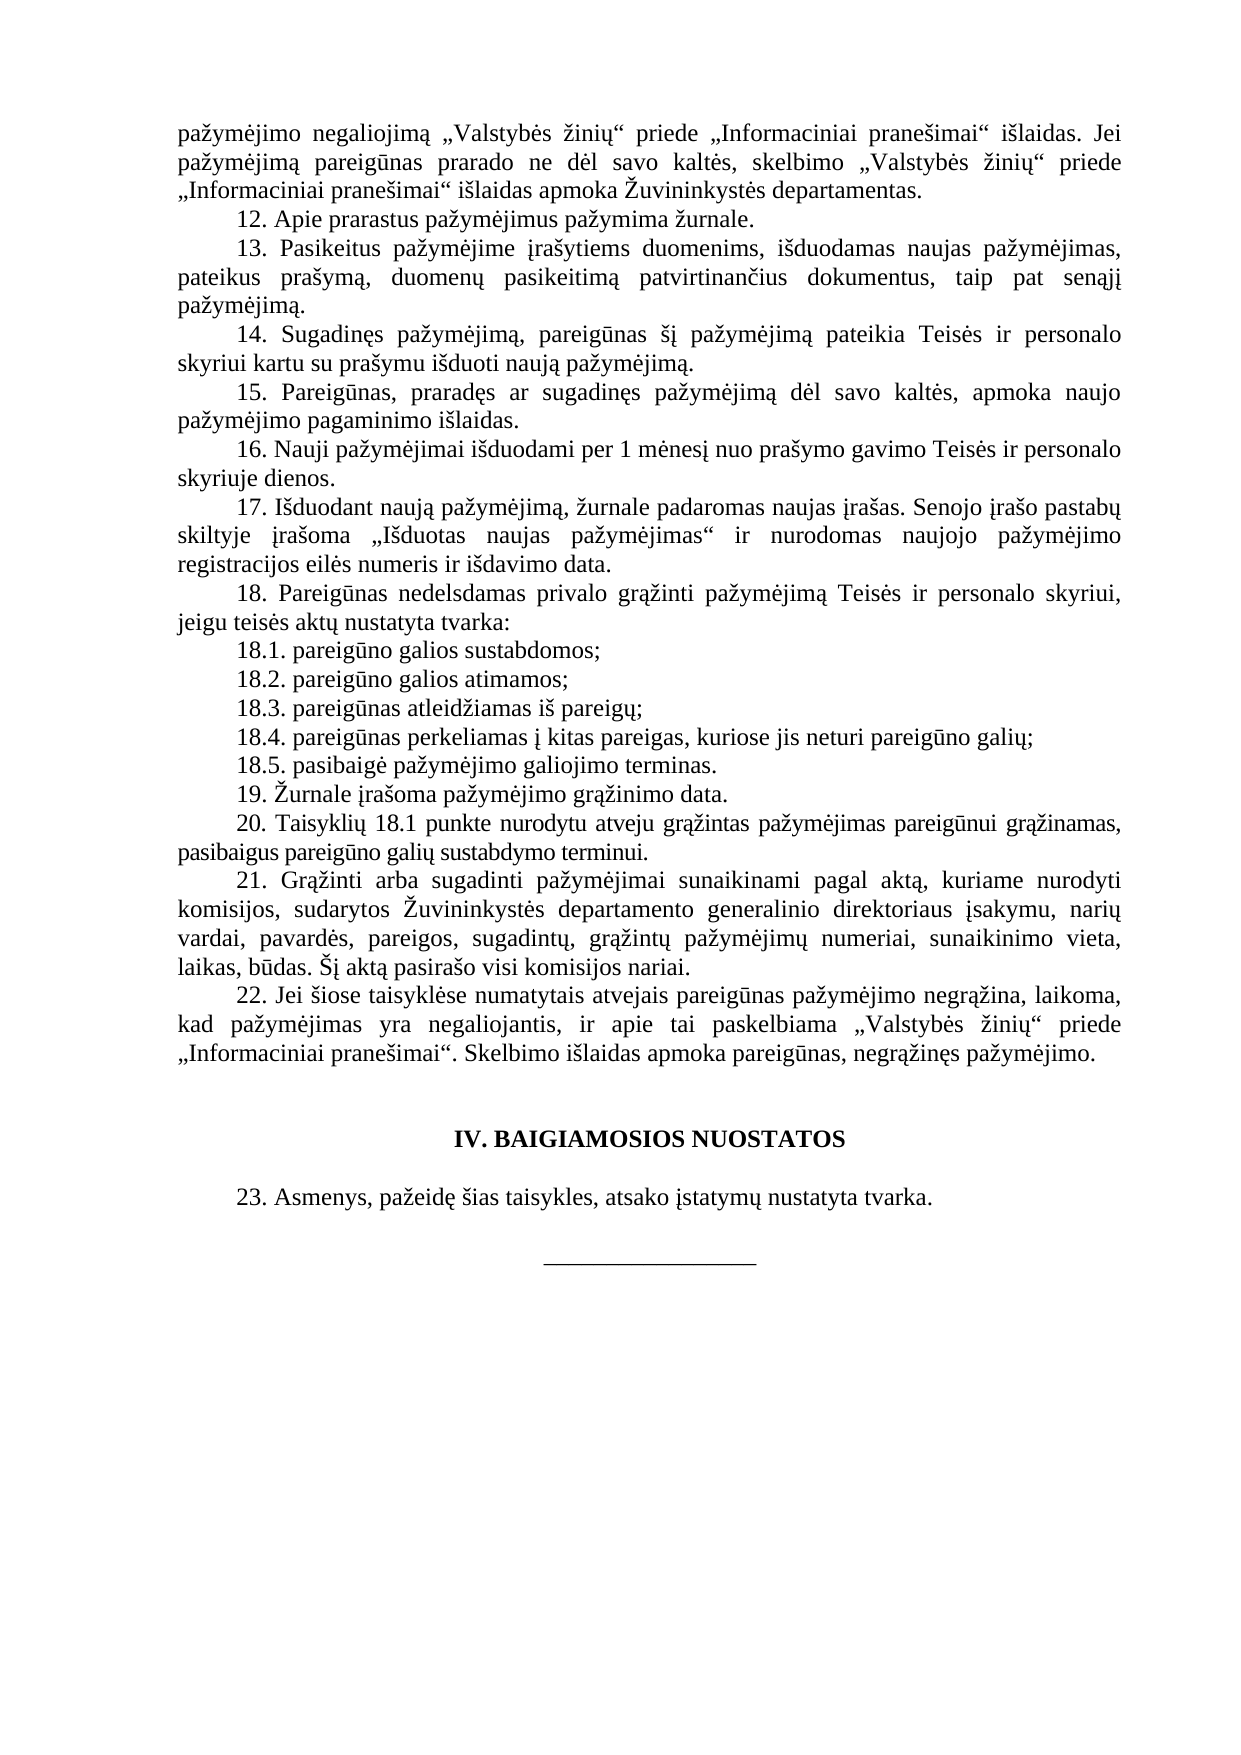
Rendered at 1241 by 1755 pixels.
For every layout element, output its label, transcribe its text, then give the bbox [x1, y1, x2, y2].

text 18. Pareigūnas nedelsdamas privalo grąžinti pažymėjimą Teisės ir personalo skyriui, jeigu teisės aktų nustatyta tvarka: [177, 578, 1122, 636]
text IV. BAIGIAMOSIOS NUOSTATOS [177, 1124, 1122, 1153]
text 18.5. pasibaigė pažymėjimo galiojimo terminas. [177, 751, 1122, 779]
text 13. Pasikeitus pažymėjime įrašytiems duomenims, išduodamas naujas pažymėjimas, pateikus prašymą, duomenų pasikeitimą patvirtinančius dokumentus, taip pat senąjį pažymėjimą. [177, 233, 1122, 319]
text 18.4. pareigūnas perkeliamas į kitas pareigas, kuriose jis neturi pareigūno galių; [177, 722, 1122, 751]
text 22. Jei šiose taisyklėse numatytais atvejais pareigūnas pažymėjimo negrąžina, laikoma, kad pažymėjimas yra negaliojantis, ir apie tai paskelbiama „Valstybės žinių“ priede „Informaciniai pranešimai“. Skelbimo išlaidas apmoka pareigūnas, negrąžinęs pažymėjimo. [177, 981, 1122, 1067]
text 21. Grąžinti arba sugadinti pažymėjimai sunaikinami pagal aktą, kuriame nurodyti komisijos, sudarytos Žuvininkystės departamento generalinio direktoriaus įsakymu, narių vardai, pavardės, pareigos, sugadintų, grąžintų pažymėjimų numeriai, sunaikinimo vieta, laikas, būdas. Šį aktą pasirašo visi komisijos nariai. [177, 866, 1122, 981]
text 18.1. pareigūno galios sustabdomos; [177, 636, 1122, 664]
text 16. Nauji pažymėjimai išduodami per 1 mėnesį nuo prašymo gavimo Teisės ir personalo skyriuje dienos. [177, 434, 1122, 492]
text 12. Apie prarastus pažymėjimus pažymima žurnale. [177, 204, 1122, 233]
text 19. Žurnale įrašoma pažymėjimo grąžinimo data. [177, 779, 1122, 808]
text 15. Pareigūnas, praradęs ar sugadinęs pažymėjimą dėl savo kaltės, apmoka naujo pažymėjimo pagaminimo išlaidas. [177, 377, 1122, 434]
text 17. Išduodant naują pažymėjimą, žurnale padaromas naujas įrašas. Senojo įrašo pastabų skiltyje įrašoma „Išduotas naujas pažymėjimas“ ir nurodomas naujojo pažymėjimo registracijos eilės numeris ir išdavimo data. [177, 492, 1122, 578]
text _________________ [177, 1239, 1122, 1268]
text 18.3. pareigūnas atleidžiamas iš pareigų; [177, 693, 1122, 722]
text pažymėjimo negaliojimą „Valstybės žinių“ priede „Informaciniai pranešimai“ išlaidas. Jei pažymėjimą pareigūnas prarado ne dėl savo kaltės, skelbimo „Valstybės žinių“ priede „Informaciniai pranešimai“ išlaidas apmoka Žuvininkystės departamentas. [177, 118, 1122, 204]
text 14. Sugadinęs pažymėjimą, pareigūnas šį pažymėjimą pateikia Teisės ir personalo skyriui kartu su prašymu išduoti naują pažymėjimą. [177, 319, 1122, 377]
text 18.2. pareigūno galios atimamos; [177, 664, 1122, 693]
text 23. Asmenys, pažeidę šias taisykles, atsako įstatymų nustatyta tvarka. [177, 1182, 1122, 1211]
text 20. Taisyklių 18.1 punkte nurodytu atveju grąžintas pažymėjimas pareigūnui grąžinamas, pasibaigus pareigūno galių sustabdymo terminui. [177, 808, 1122, 866]
